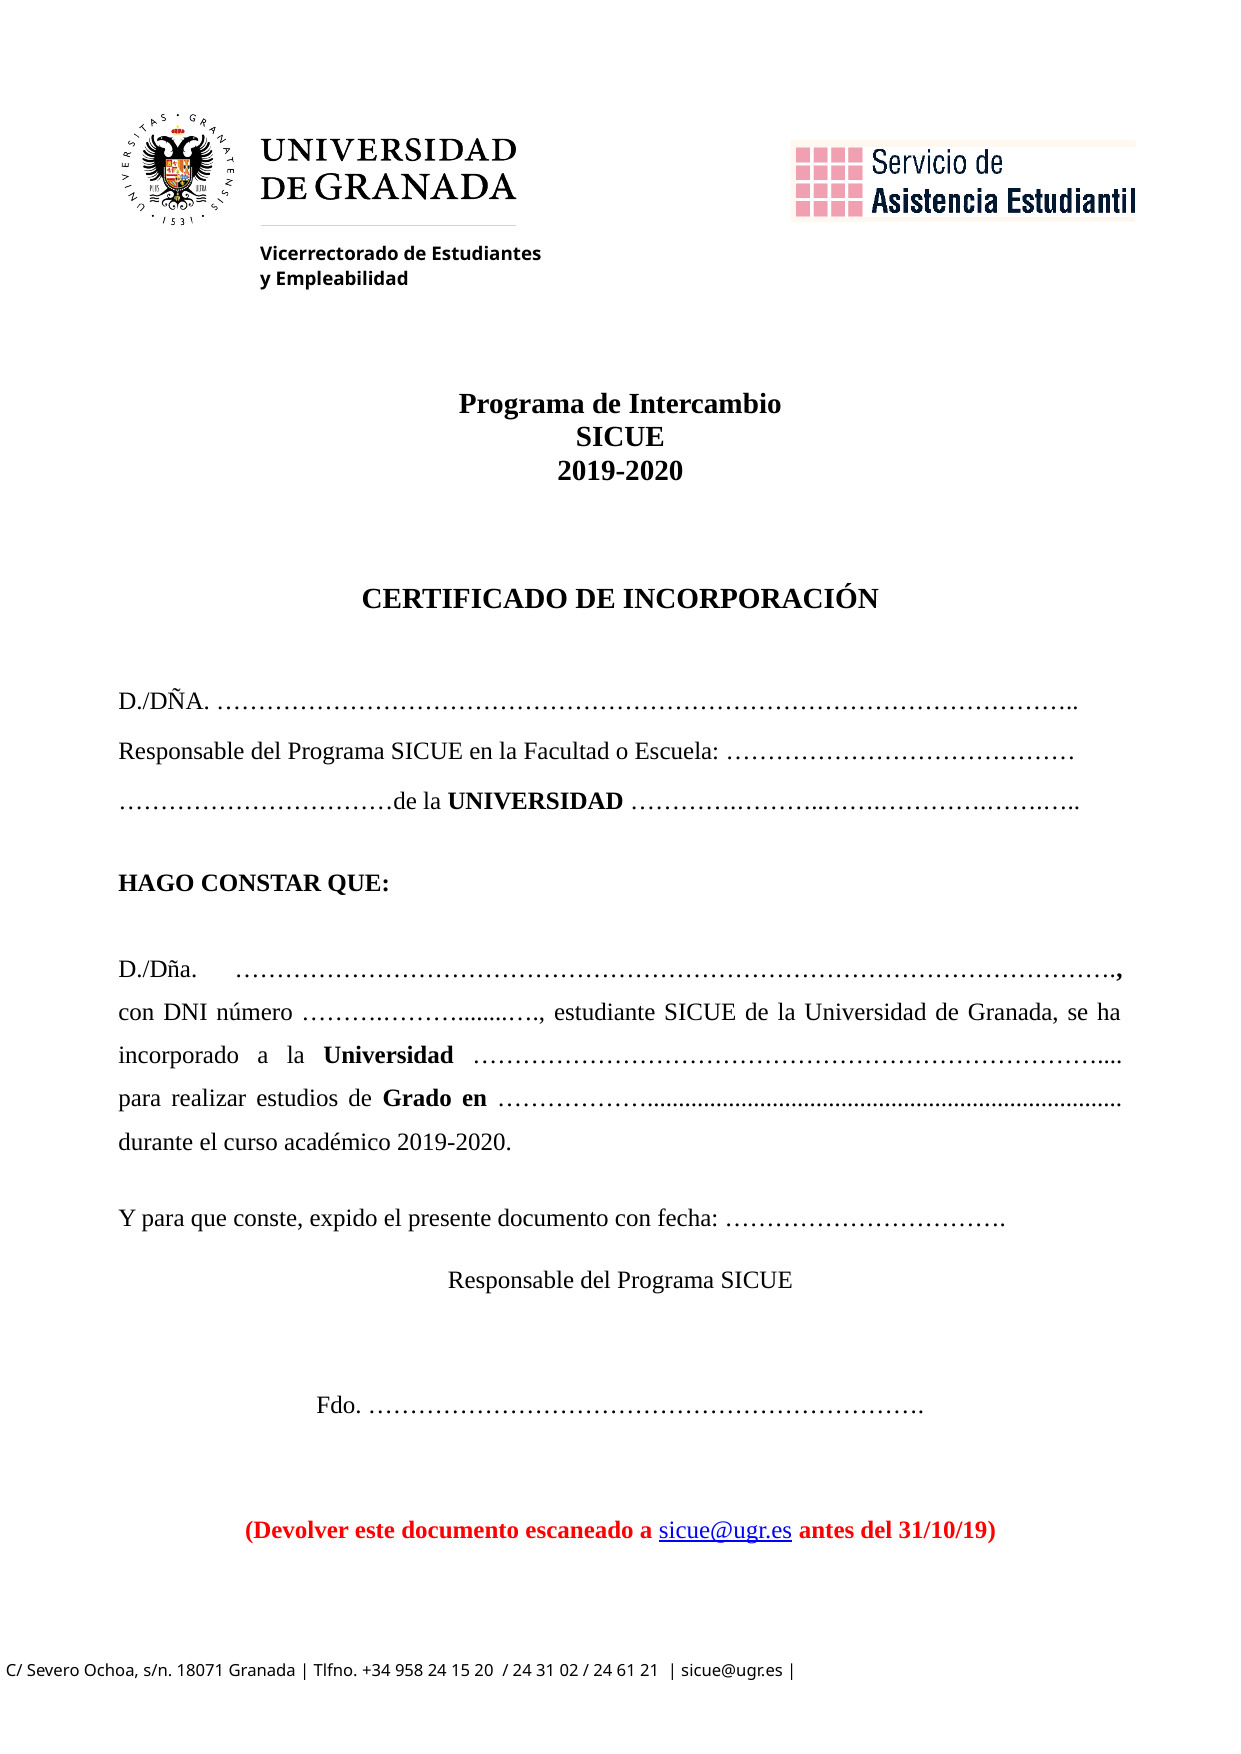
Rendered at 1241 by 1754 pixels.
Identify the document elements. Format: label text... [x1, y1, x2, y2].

text 2019-2020 [118, 453, 1122, 486]
text Y para que conste, expido el presente documento con fecha: ……………………………. [118, 1201, 1122, 1232]
text D./DÑA. ………………………………………………………………………………………….. [118, 689, 1122, 714]
picture [790, 140, 1136, 222]
text Responsable del Programa SICUE [118, 1263, 1122, 1295]
picture [121, 113, 517, 226]
text Responsable del Programa SICUE en la Facultad o Escuela: …………………………………… [118, 739, 1122, 764]
text CERTIFICADO DE INCORPORACIÓN [118, 587, 1122, 614]
text Fdo. …………………………………………………………. [118, 1388, 1122, 1420]
text D./Dña. ……………………………………………………………………………………………., con DNI número ……….………........…., estudiante SICUE de la Universidad de Granada, se ha incorporado a la Universidad ………………………………………………………………….... para realizar estudios de Grado en ………………............................................................................ durante el curso académico 2019-2020. [118, 954, 1122, 1155]
text (Devolver este documento escaneado a sicue@ugr.es antes del 31/10/19) [118, 1513, 1122, 1545]
text Programa de Intercambio [118, 386, 1122, 419]
text HAGO CONSTAR QUE: [118, 868, 1122, 897]
text SICUE [118, 419, 1122, 453]
text ……………………………de la UNIVERSIDAD ………….………..…….………….…….….. [118, 789, 1122, 814]
